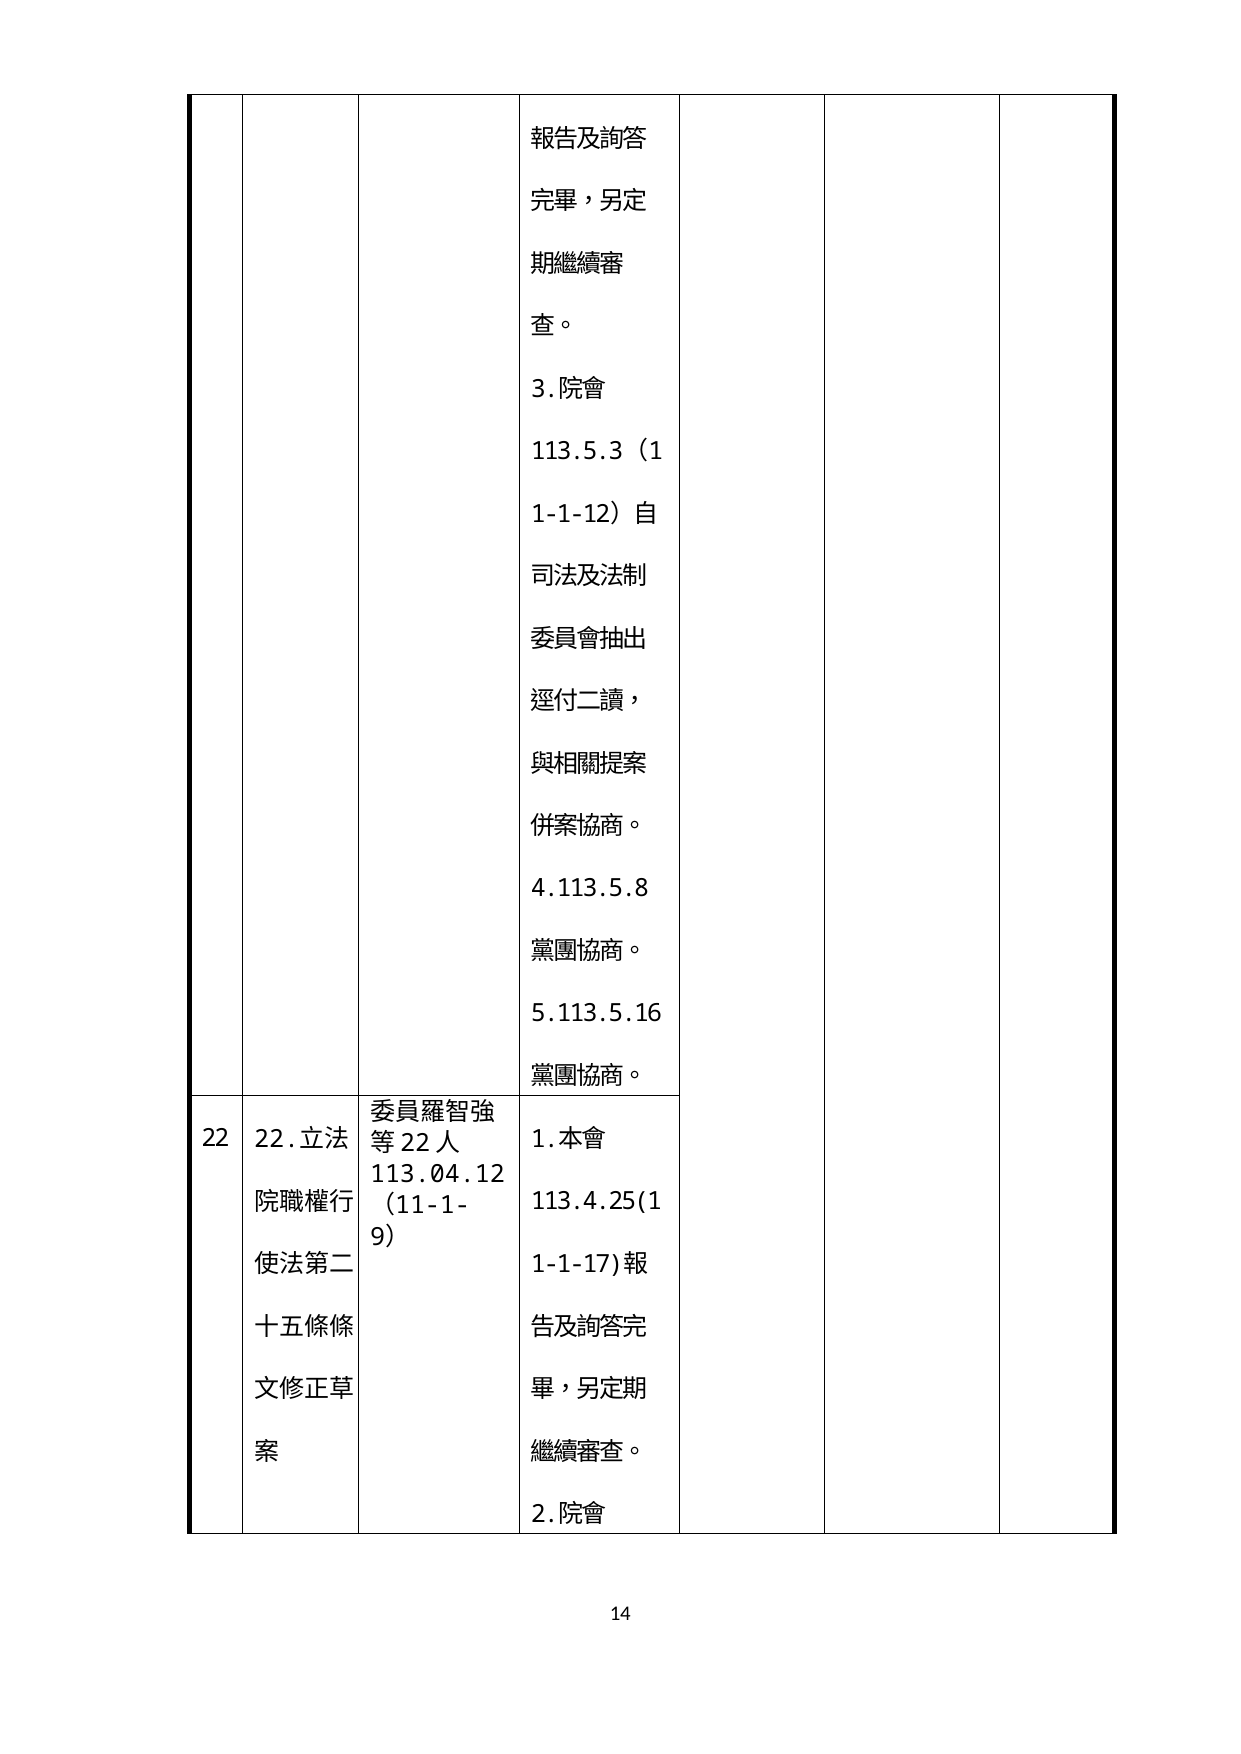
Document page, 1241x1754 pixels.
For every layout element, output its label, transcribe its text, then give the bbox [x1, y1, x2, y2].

table_cell [680, 95, 824, 1533]
table_cell 1.本會113.4.25(11-1-17)報告及詢答完畢，另定期繼續審查。 2.院會 [520, 1096, 679, 1533]
table_cell 委員羅智強等22人 113.04.12 （11-1-9） [359, 1096, 519, 1533]
table_cell [825, 95, 999, 1533]
table_cell [1000, 95, 1112, 1533]
table_cell 報告及詢答完畢，另定期繼續審查。 3.院會 113.5.3（11-1-12）自司法及法制委員會抽出逕付二讀，與相關提案併案協商。 4.113.5.8黨團協商。 5.113.5.16黨團協商。 [520, 95, 679, 1095]
table_cell [192, 95, 242, 1095]
table_cell 22.立法院職權行使法第二十五條條文修正草案 [243, 1096, 358, 1533]
table_cell 22 [192, 1096, 242, 1533]
table_cell [243, 95, 358, 1095]
table_cell [359, 95, 519, 1095]
